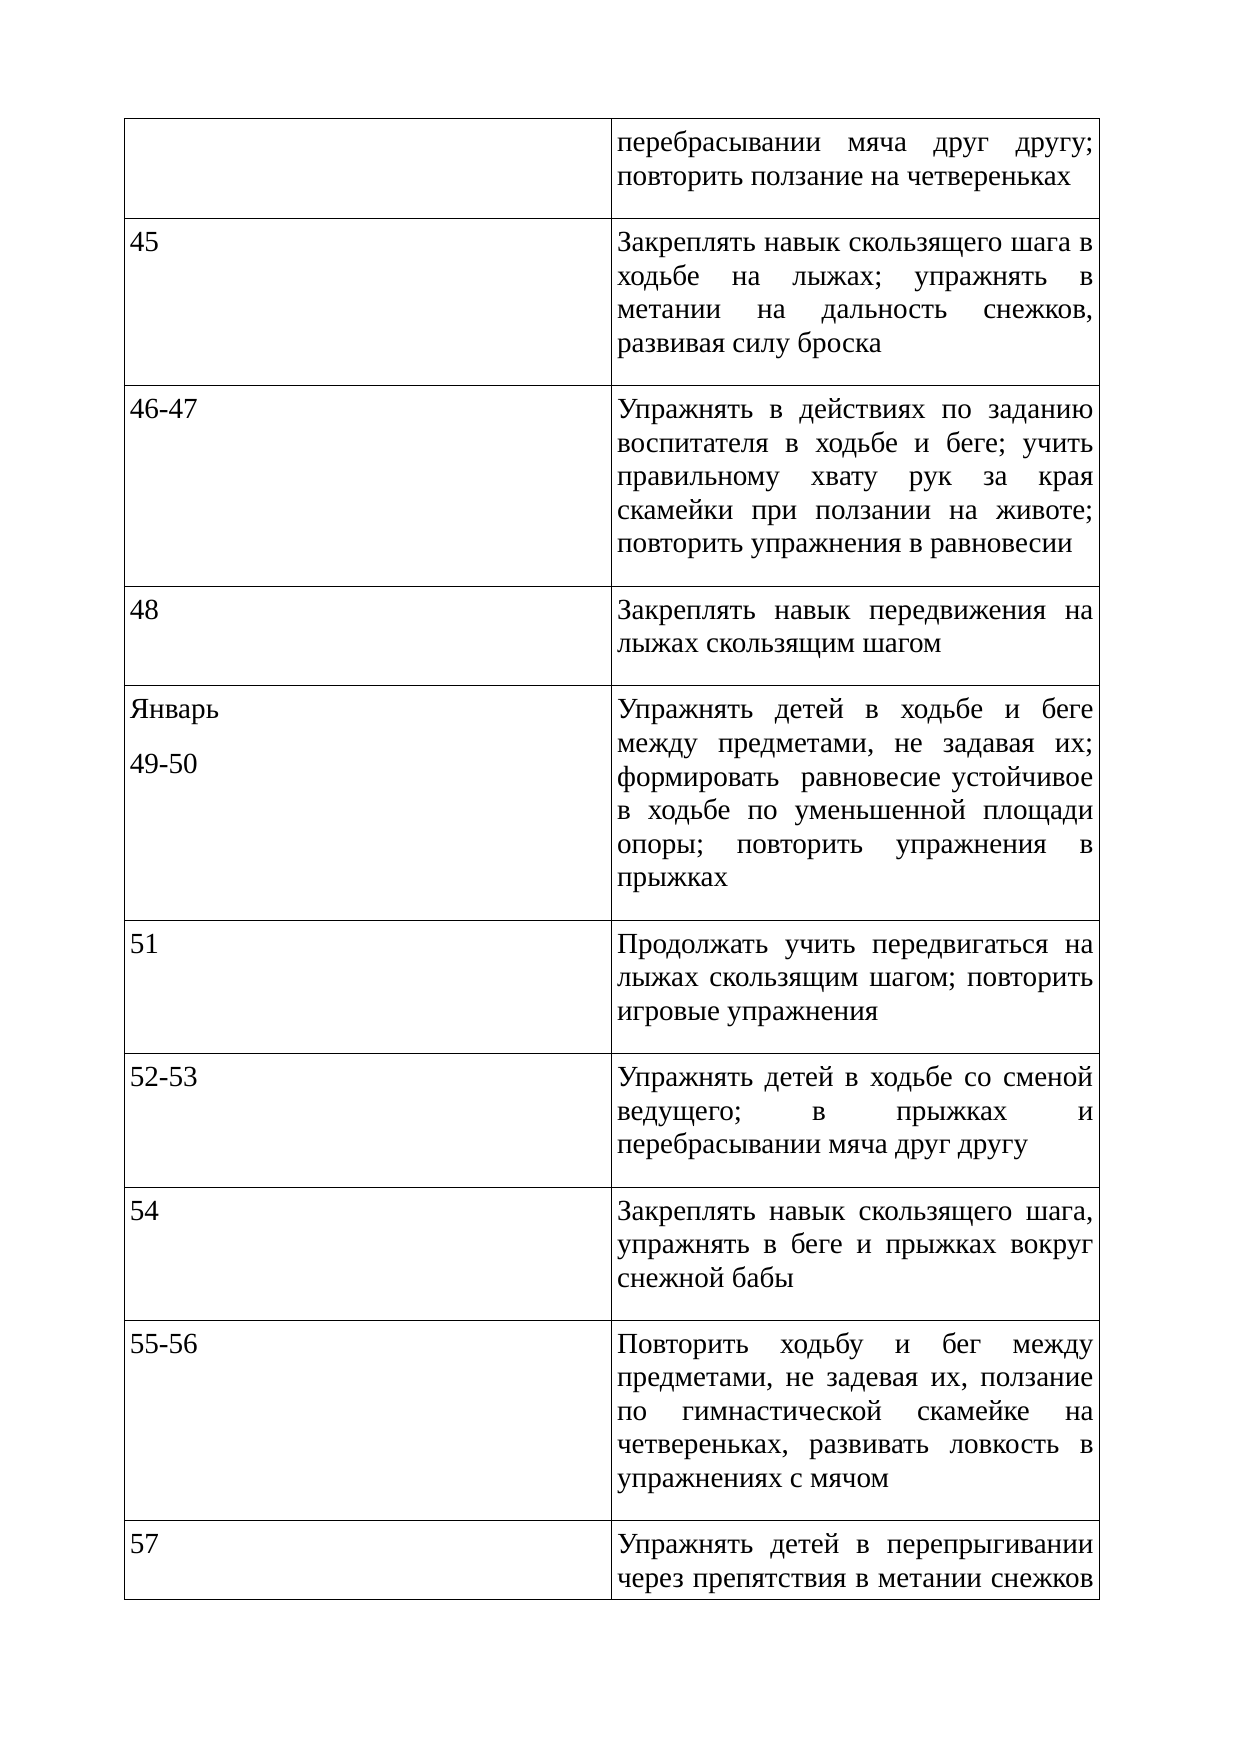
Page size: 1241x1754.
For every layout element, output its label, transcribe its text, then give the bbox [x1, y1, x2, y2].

table_cell 45 [125, 219, 611, 385]
table_cell 48 [125, 587, 611, 685]
table_cell 57 [125, 1521, 611, 1599]
table_cell Продолжать учить передвигаться на лыжах скользящим шагом; повторить игровые упражнения [612, 921, 1099, 1053]
table_cell Закреплять навык скользящего шага в ходьбе на лыжах; упражнять в метании на дальность снежков, развивая силу броска [612, 219, 1099, 385]
table_cell Упражнять детей в ходьбе и беге между предметами, не задавая их; формировать равновесие устойчивое в ходьбе по уменьшенной площади опоры; повторить упражнения в прыжках [612, 686, 1099, 919]
table_cell 54 [125, 1188, 611, 1320]
table_cell [125, 119, 611, 218]
table_cell Упражнять в действиях по заданию воспитателя в ходьбе и беге; учить правильному хвату рук за края скамейки при ползании на животе; повторить упражнения в равновесии [612, 386, 1099, 586]
table_cell 52-53 [125, 1054, 611, 1186]
table_cell 51 [125, 921, 611, 1053]
table_cell Повторить ходьбу и бег между предметами, не задевая их, ползание по гимнастической скамейке на четвереньках, развивать ловкость в упражнениях с мячом [612, 1321, 1099, 1520]
table_cell 55-56 [125, 1321, 611, 1520]
table_cell Закреплять навык передвижения на лыжах скользящим шагом [612, 587, 1099, 685]
table_cell Январь 49-50 [125, 686, 611, 919]
table_cell 46-47 [125, 386, 611, 586]
table_cell Упражнять детей в ходьбе со сменой ведущего; в прыжках и перебрасывании мяча друг другу [612, 1054, 1099, 1186]
table_cell Упражнять детей в перепрыгивании через препятствия в метании снежков [612, 1521, 1099, 1599]
table_cell Закреплять навык скользящего шага, упражнять в беге и прыжках вокруг снежной бабы [612, 1188, 1099, 1320]
table_cell перебрасывании мяча друг другу; повторить ползание на четвереньках [612, 119, 1099, 218]
